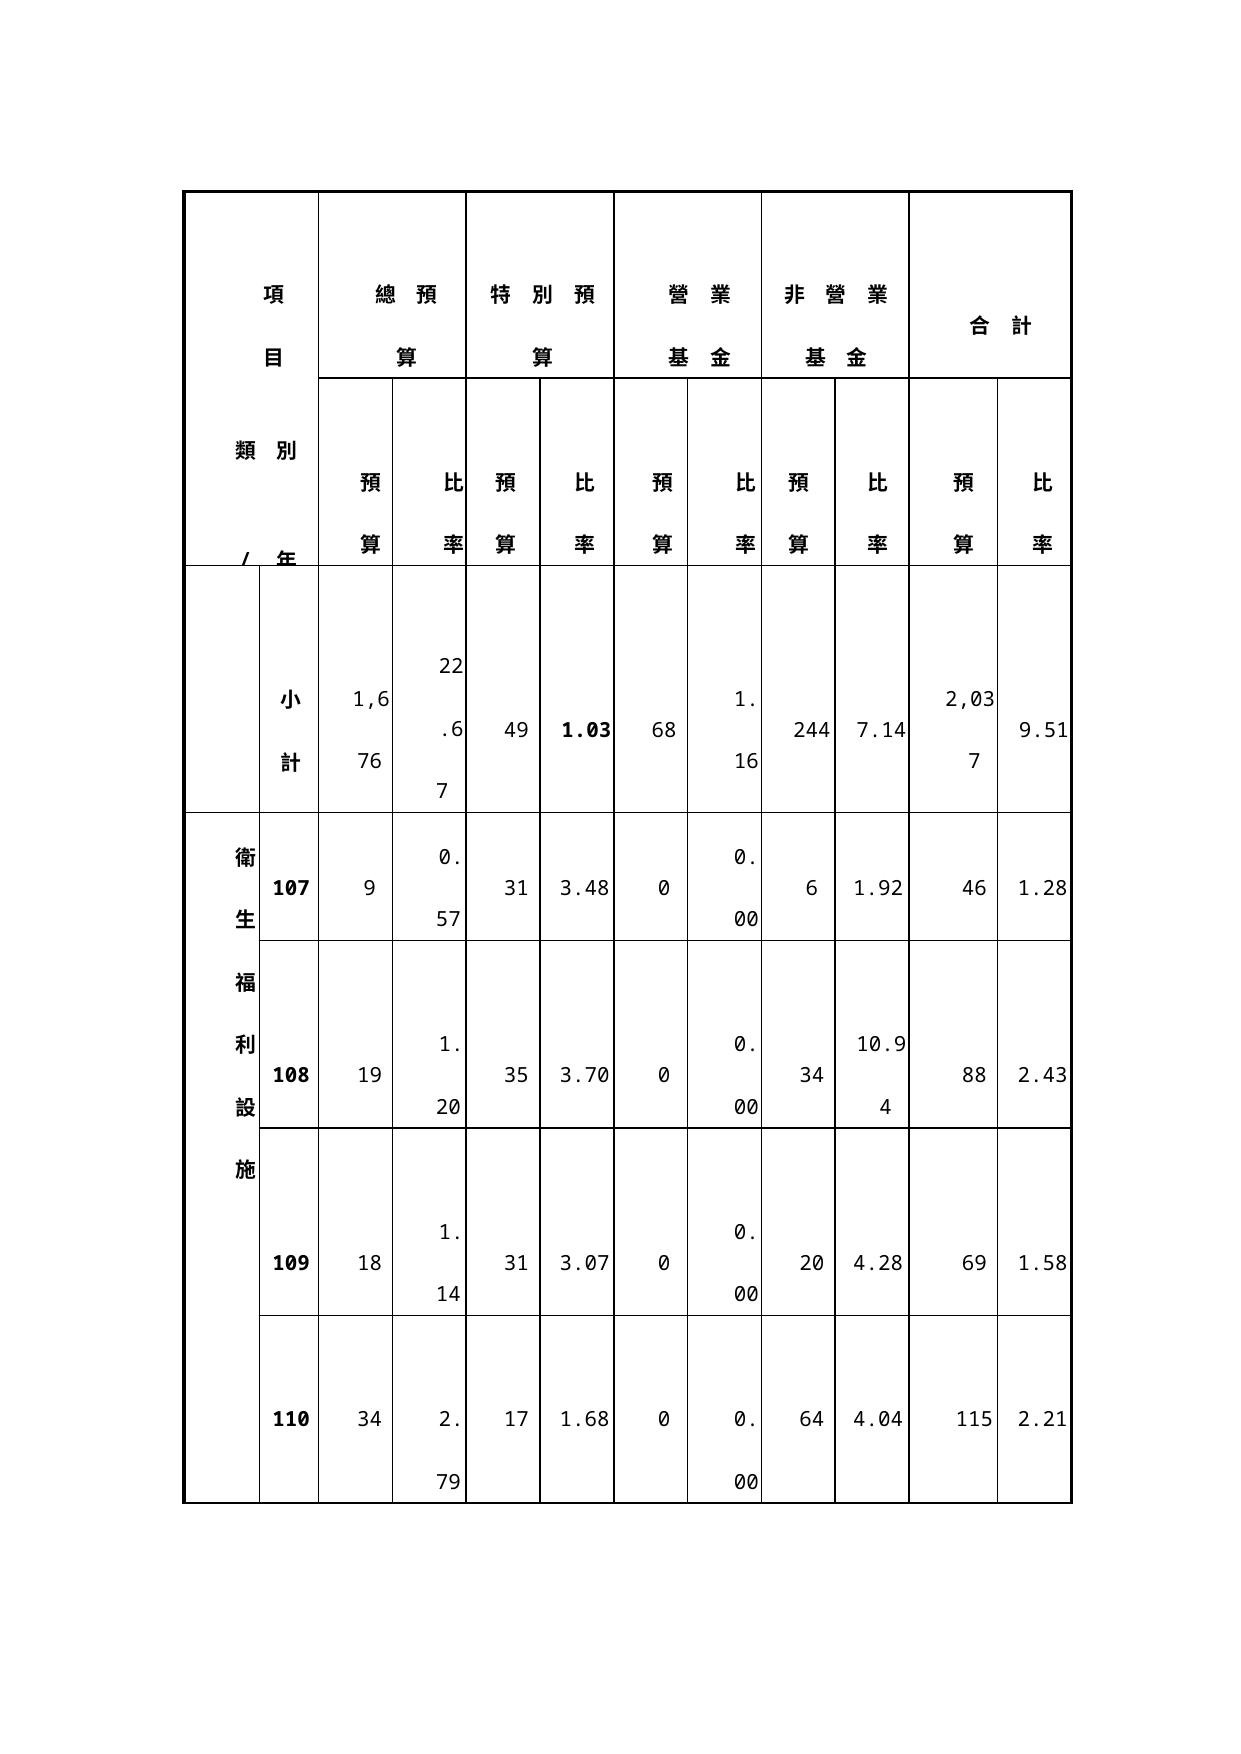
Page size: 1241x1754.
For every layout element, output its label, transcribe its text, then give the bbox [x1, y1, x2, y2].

table_cell 2,037 [910, 566, 997, 812]
table_cell 17 [467, 1316, 539, 1502]
table_cell 31 [467, 1129, 539, 1314]
table_cell 預算 [467, 379, 539, 564]
table_cell 68 [615, 566, 687, 812]
table_cell 0.00 [688, 1129, 761, 1314]
table_cell 107 [260, 813, 318, 939]
table_cell 69 [910, 1129, 997, 1314]
table_cell 1.28 [998, 813, 1070, 939]
table_cell 0.57 [393, 813, 465, 939]
table_cell 0.00 [688, 941, 761, 1127]
table_cell 比率 [998, 379, 1070, 564]
table_cell 19 [319, 941, 392, 1127]
table_cell 0 [615, 1129, 687, 1314]
table_cell 預算 [319, 379, 392, 564]
table_cell 0 [615, 1316, 687, 1502]
table_header 特別預算 [467, 193, 613, 377]
table_cell 預算 [910, 379, 997, 564]
table_cell 預算 [762, 379, 834, 564]
table_cell 20 [762, 1129, 834, 1314]
table_cell 1.14 [393, 1129, 465, 1314]
table_cell [186, 566, 259, 812]
table_cell 10.94 [836, 941, 908, 1127]
table_cell 比率 [541, 379, 613, 564]
table_cell 1.03 [541, 566, 613, 812]
table_cell 1.92 [836, 813, 908, 939]
table_header 非營業基金 [762, 193, 908, 377]
table_cell 預算 [615, 379, 687, 564]
table_cell 比率 [688, 379, 761, 564]
table_cell 比率 [836, 379, 908, 564]
table_cell 64 [762, 1316, 834, 1502]
table_cell 3.70 [541, 941, 613, 1127]
table_cell 88 [910, 941, 997, 1127]
table_cell 109 [260, 1129, 318, 1314]
table_cell 2.79 [393, 1316, 465, 1502]
table_cell 49 [467, 566, 539, 812]
table_cell 1.16 [688, 566, 761, 812]
table_cell 1.58 [998, 1129, 1070, 1314]
table_cell 31 [467, 813, 539, 939]
table_cell 110 [260, 1316, 318, 1502]
table_cell 比率 [393, 379, 465, 564]
table_header 總預算 [319, 193, 465, 377]
table_cell 9 [319, 813, 392, 939]
table_cell 0 [615, 813, 687, 939]
table_cell 108 [260, 941, 318, 1127]
table_cell 6 [762, 813, 834, 939]
table_cell 4.28 [836, 1129, 908, 1314]
table_cell 0.00 [688, 813, 761, 939]
table_cell 18 [319, 1129, 392, 1314]
table_cell 2.21 [998, 1316, 1070, 1502]
table_header 營業基金 [615, 193, 761, 377]
table_cell 34 [319, 1316, 392, 1502]
table_cell 1,676 [319, 566, 392, 812]
table_cell 0.00 [688, 1316, 761, 1502]
table_cell 衛生福利設施 [186, 813, 259, 1502]
table_cell 22.67 [393, 566, 465, 812]
table_cell 115 [910, 1316, 997, 1502]
table_cell 1.68 [541, 1316, 613, 1502]
table_cell 34 [762, 941, 834, 1127]
table_cell 35 [467, 941, 539, 1127]
table_cell 9.51 [998, 566, 1070, 812]
table_cell 244 [762, 566, 834, 812]
table_cell 小計 [260, 566, 318, 812]
table_cell 7.14 [836, 566, 908, 812]
table_cell 3.48 [541, 813, 613, 939]
table_cell 3.07 [541, 1129, 613, 1314]
table_header 合計 [910, 193, 1070, 377]
table_cell 0 [615, 941, 687, 1127]
table_cell 46 [910, 813, 997, 939]
table_cell 1.20 [393, 941, 465, 1127]
table_cell 2.43 [998, 941, 1070, 1127]
table_cell 4.04 [836, 1316, 908, 1502]
table_header 項目 類別 /年度 [186, 193, 318, 564]
